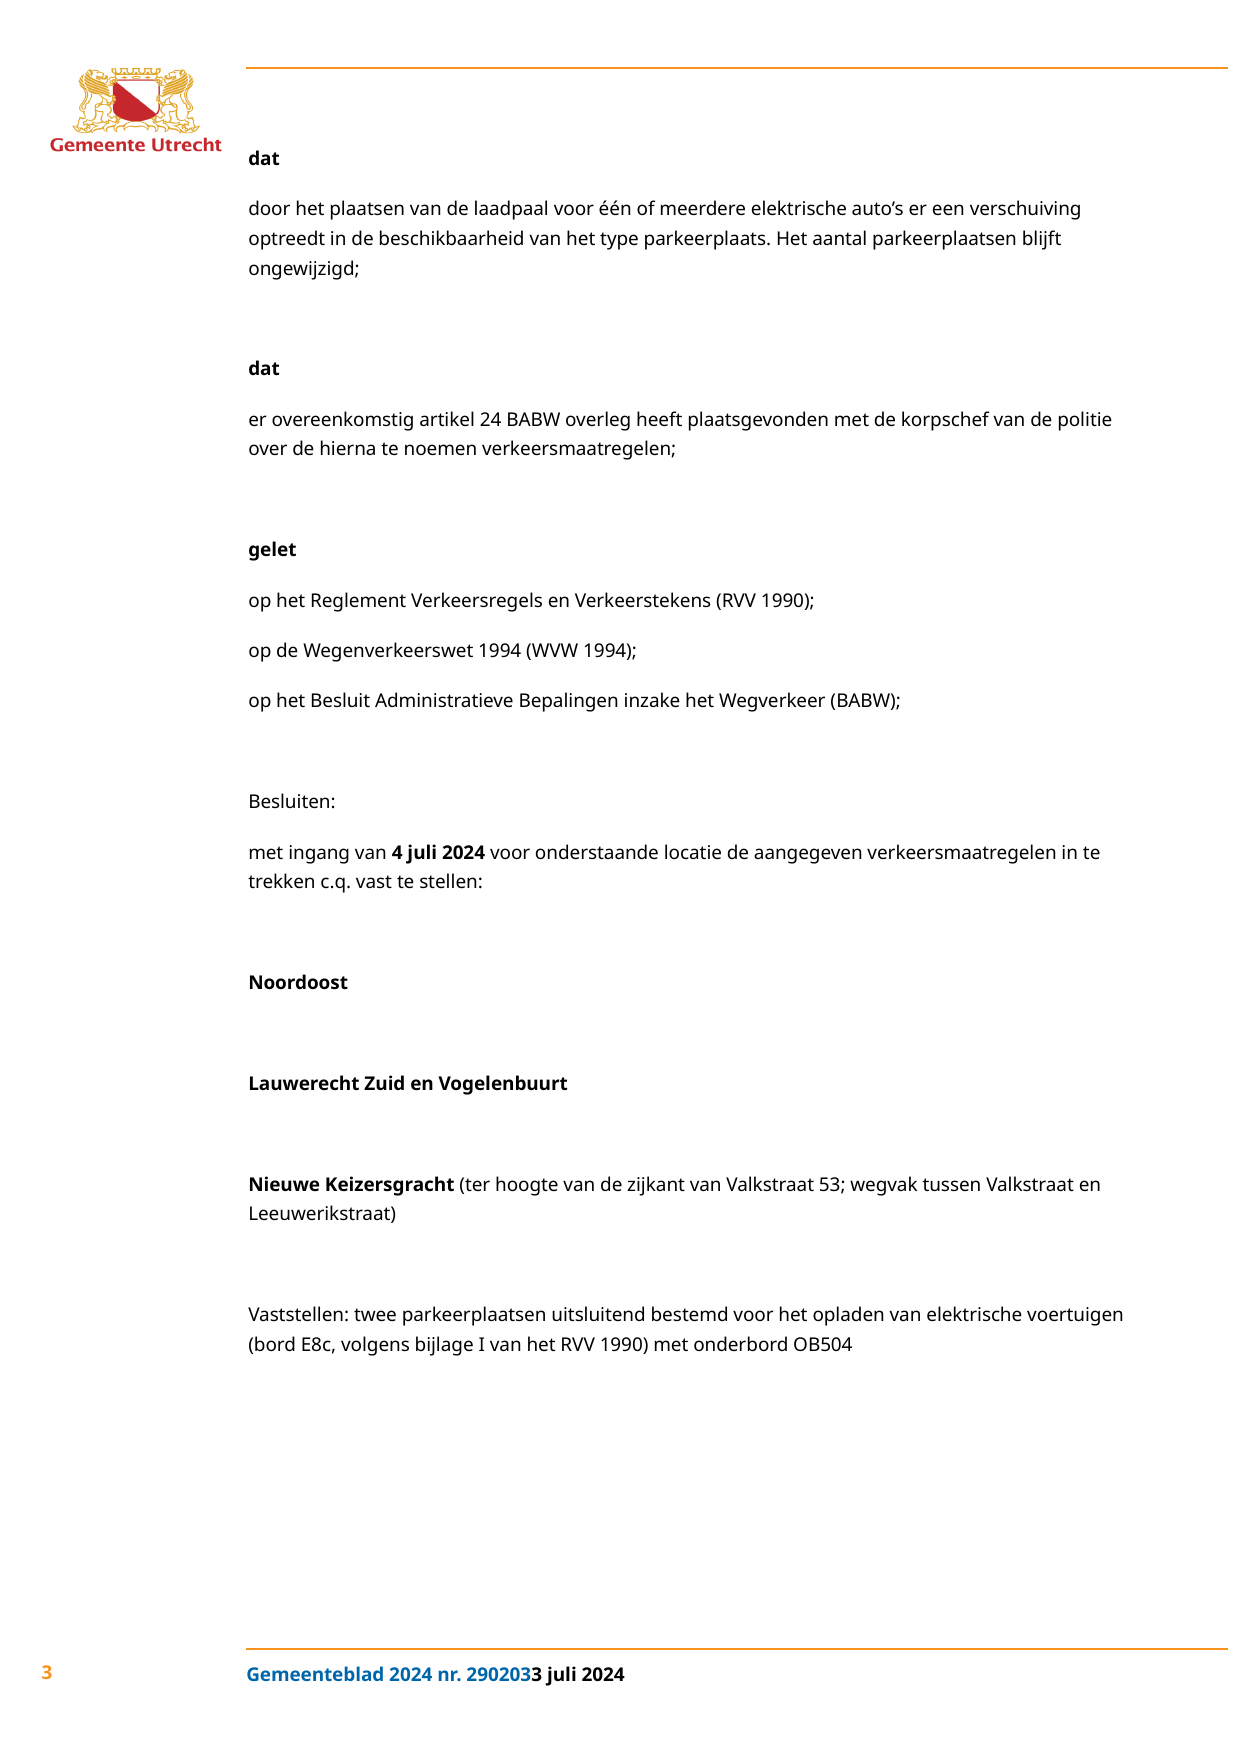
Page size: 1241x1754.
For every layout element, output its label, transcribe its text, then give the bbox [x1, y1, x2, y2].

text dat [248, 356, 1152, 381]
text Nieuwe Keizersgracht (ter hoogte van de zijkant van Valkstraat 53; wegvak tussen Valkstraat en Leeuwerikstraat) [248, 1171, 1152, 1226]
picture [41, 47, 231, 172]
text Lauwerecht Zuid en Vogelenbuurt [248, 1070, 1152, 1096]
text Vaststellen: twee parkeerplaatsen uitsluitend bestemd voor het opladen van elektrische voertuigen (bord E8c, volgens bijlage I van het RVV 1990) met onderbord OB504 [248, 1301, 1152, 1357]
text op het Reglement Verkeersregels en Verkeerstekens (RVV 1990); [248, 587, 1152, 613]
text gelet [248, 536, 1152, 562]
text Besluiten: [248, 788, 1152, 814]
text met ingang van 4 juli 2024 voor onderstaande locatie de aangegeven verkeersmaatregelen in te trekken c.q. vast te stellen: [248, 839, 1152, 894]
text dat [248, 145, 1152, 171]
text op de Wegenverkeerswet 1994 (WVW 1994); [248, 637, 1152, 663]
text Noordoost [248, 969, 1152, 995]
text er overeenkomstig artikel 24 BABW overleg heeft plaatsgevonden met de korpschef van de politie over de hierna te noemen verkeersmaatregelen; [248, 406, 1152, 461]
text op het Besluit Administratieve Bepalingen inzake het Wegverkeer (BABW); [248, 688, 1152, 713]
text door het plaatsen van de laadpaal voor één of meerdere elektrische auto’s er een verschuiving optreedt in de beschikbaarheid van het type parkeerplaats. Het aantal parkeerplaatsen blijft ongewijzigd; [248, 196, 1152, 281]
